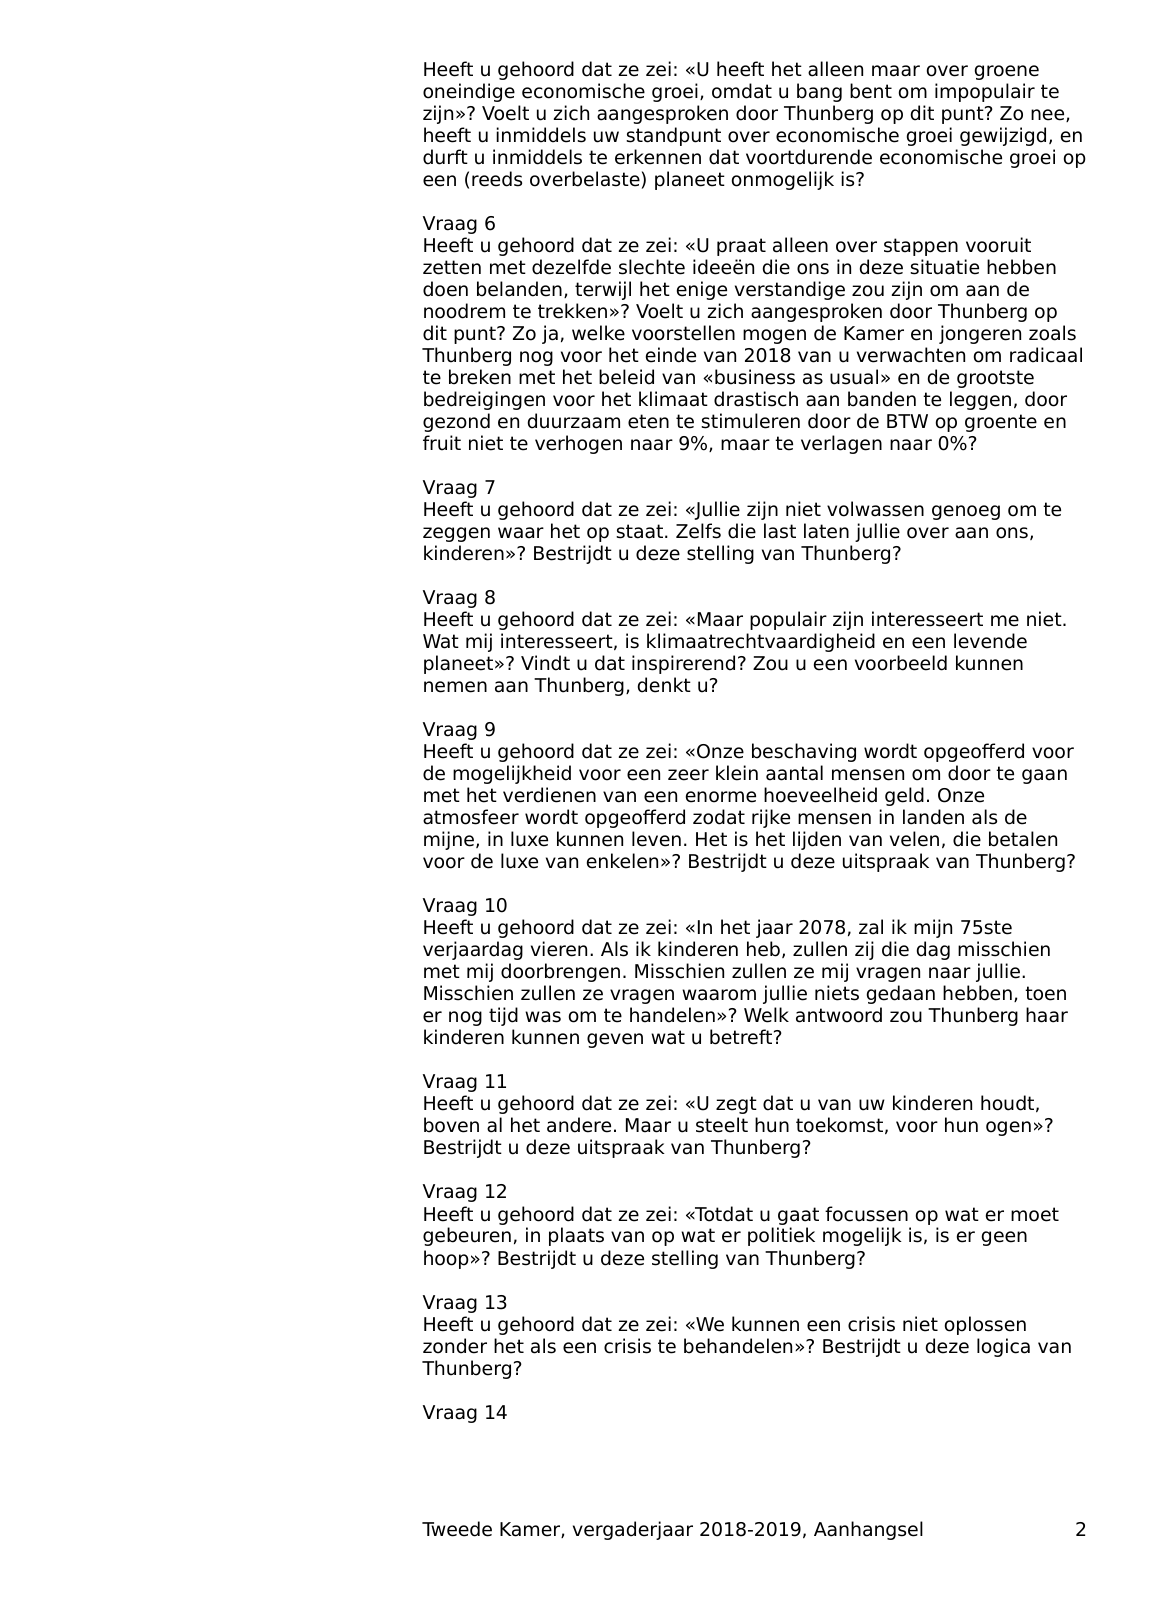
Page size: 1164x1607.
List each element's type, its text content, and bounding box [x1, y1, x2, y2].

text Vraag 10 [422, 895, 1087, 917]
text Heeft u gehoord dat ze zei: «In het jaar 2078, zal ik mijn 75ste verjaardag vieren. Als ik kinderen heb, zullen zij die dag misschien met mij doorbrengen. Misschien zullen ze mij vragen naar jullie. Misschien zullen ze vragen waarom jullie niets gedaan hebben, toen er nog tijd was om te handelen»? Welk antwoord zou Thunberg haar kinderen kunnen geven wat u betreft? [422, 917, 1087, 1049]
text Heeft u gehoord dat ze zei: «Maar populair zijn interesseert me niet. Wat mij interesseert, is klimaatrechtvaardigheid en een levende planeet»? Vindt u dat inspirerend? Zou u een voorbeeld kunnen nemen aan Thunberg, denkt u? [422, 609, 1087, 697]
text Vraag 14 [422, 1402, 1087, 1424]
text Vraag 9 [422, 719, 1087, 741]
text Heeft u gehoord dat ze zei: «U heeft het alleen maar over groene oneindige economische groei, omdat u bang bent om impopulair te zijn»? Voelt u zich aangesproken door Thunberg op dit punt? Zo nee, heeft u inmiddels uw standpunt over economische groei gewijzigd, en durft u inmiddels te erkennen dat voortdurende economische groei op een (reeds overbelaste) planeet onmogelijk is? [422, 59, 1087, 191]
text Vraag 13 [422, 1292, 1087, 1313]
text Vraag 11 [422, 1071, 1087, 1093]
text Heeft u gehoord dat ze zei: «Jullie zijn niet volwassen genoeg om te zeggen waar het op staat. Zelfs die last laten jullie over aan ons, kinderen»? Bestrijdt u deze stelling van Thunberg? [422, 499, 1087, 565]
text Heeft u gehoord dat ze zei: «U praat alleen over stappen vooruit zetten met dezelfde slechte ideeën die ons in deze situatie hebben doen belanden, terwijl het enige verstandige zou zijn om aan de noodrem te trekken»? Voelt u zich aangesproken door Thunberg op dit punt? Zo ja, welke voorstellen mogen de Kamer en jongeren zoals Thunberg nog voor het einde van 2018 van u verwachten om radicaal te breken met het beleid van «business as usual» en de grootste bedreigingen voor het klimaat drastisch aan banden te leggen, door gezond en duurzaam eten te stimuleren door de BTW op groente en fruit niet te verhogen naar 9%, maar te verlagen naar 0%? [422, 235, 1087, 455]
text Vraag 12 [422, 1181, 1087, 1203]
text Vraag 6 [422, 213, 1087, 235]
text Heeft u gehoord dat ze zei: «Onze beschaving wordt opgeofferd voor de mogelijkheid voor een zeer klein aantal mensen om door te gaan met het verdienen van een enorme hoeveelheid geld. Onze atmosfeer wordt opgeofferd zodat rijke mensen in landen als de mijne, in luxe kunnen leven. Het is het lijden van velen, die betalen voor de luxe van enkelen»? Bestrijdt u deze uitspraak van Thunberg? [422, 741, 1087, 873]
text Heeft u gehoord dat ze zei: «U zegt dat u van uw kinderen houdt, boven al het andere. Maar u steelt hun toekomst, voor hun ogen»? Bestrijdt u deze uitspraak van Thunberg? [422, 1093, 1087, 1159]
text Heeft u gehoord dat ze zei: «We kunnen een crisis niet oplossen zonder het als een crisis te behandelen»? Bestrijdt u deze logica van Thunberg? [422, 1313, 1087, 1379]
text Heeft u gehoord dat ze zei: «Totdat u gaat focussen op wat er moet gebeuren, in plaats van op wat er politiek mogelijk is, is er geen hoop»? Bestrijdt u deze stelling van Thunberg? [422, 1203, 1087, 1269]
text Vraag 7 [422, 477, 1087, 499]
text Vraag 8 [422, 587, 1087, 609]
